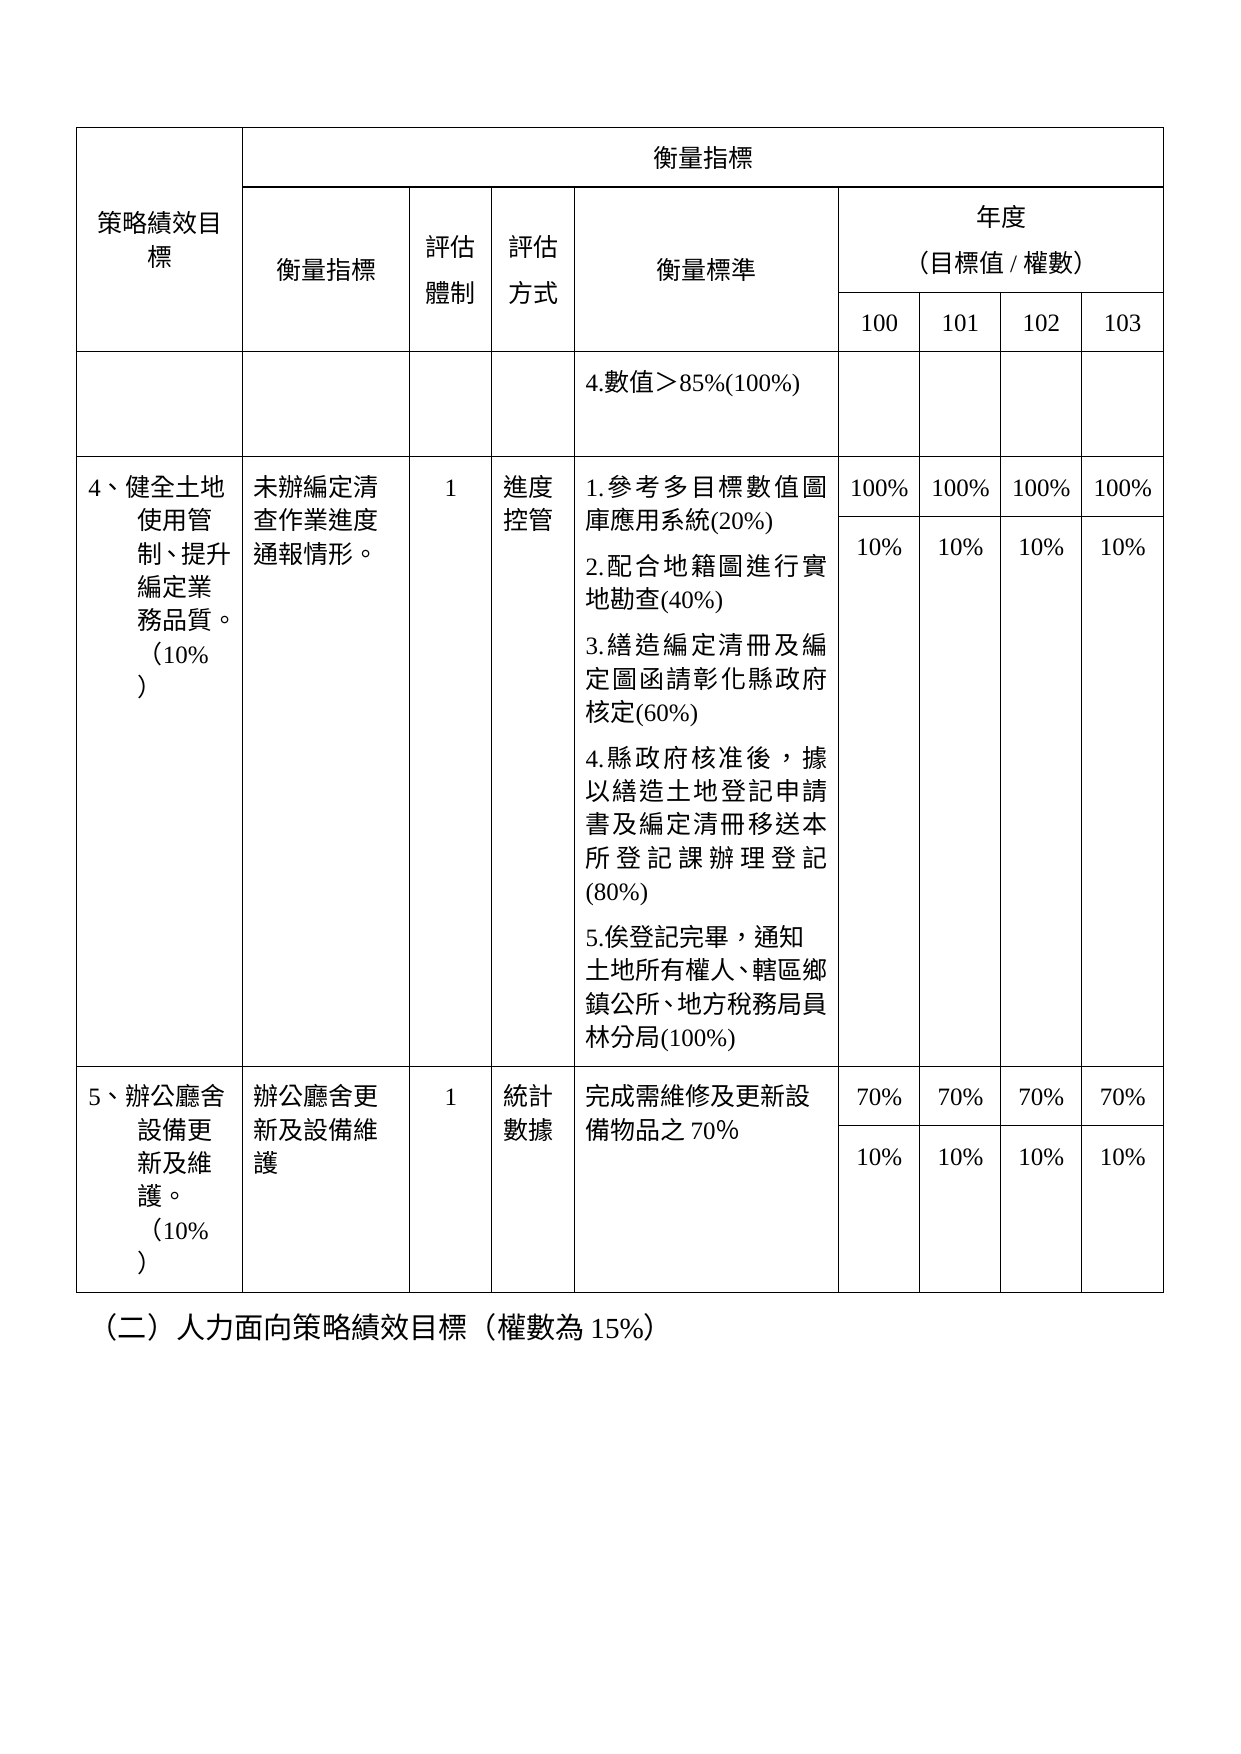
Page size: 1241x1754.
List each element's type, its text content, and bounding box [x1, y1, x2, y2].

table_cell 10% [1082, 1126, 1163, 1292]
table_cell 健全土地使用管制、提升編定業務品質。（10%） [77, 457, 242, 1066]
table_cell 10% [1001, 517, 1081, 1066]
table_cell [1082, 352, 1163, 456]
table_cell 10% [1082, 517, 1163, 1066]
table_cell [492, 352, 574, 456]
table_cell 衡量標準 [575, 188, 838, 351]
table_cell 100 [839, 293, 919, 351]
table_cell 100% [920, 457, 1000, 516]
table_header 衡量指標 [243, 128, 1163, 186]
table_cell 4.數值＞85%(100%) [575, 352, 838, 456]
table_cell 進度控管 [492, 457, 574, 1066]
table_cell 評估 方式 [492, 188, 574, 351]
table_cell 10% [920, 1126, 1000, 1292]
table_cell 評估 體制 [410, 188, 491, 351]
table_cell 10% [839, 517, 919, 1066]
table_cell 102 [1001, 293, 1081, 351]
table_cell 統計數據 [492, 1067, 574, 1292]
table_cell 70% [1082, 1067, 1163, 1125]
table_cell 1 [410, 1067, 491, 1292]
table_cell 辦公廳舍更新及設備維護 [243, 1067, 409, 1292]
table_header 策略績效目標 [77, 128, 242, 351]
table_cell [920, 352, 1000, 456]
table_cell 10% [1001, 1126, 1081, 1292]
table_cell 10% [920, 517, 1000, 1066]
table_cell 103 [1082, 293, 1163, 351]
table_cell 衡量指標 [243, 188, 409, 351]
table_cell [839, 352, 919, 456]
table_cell [1001, 352, 1081, 456]
table_cell [243, 352, 409, 456]
table_cell 1.參考多目標數值圖庫應用系統(20%) 2.配合地籍圖進行實地勘查(40%) 3.繕造編定清冊及編定圖函請彰化縣政府核定(60%) 4.縣政府核准後，據以繕造土地登記申請書及編定清冊移送本所登記課辦理登記(80%) 5.俟登記完畢，通知土地所有權人、轄區鄉鎮公所、地方稅務局員林分局(100%) [575, 457, 838, 1066]
table_cell 未辦編定清查作業進度通報情形。 [243, 457, 409, 1066]
table_cell 70% [839, 1067, 919, 1125]
table_cell 100% [1082, 457, 1163, 516]
table_cell 完成需維修及更新設備物品之70％ [575, 1067, 838, 1292]
table_cell 1 [410, 457, 491, 1066]
table_cell 70% [920, 1067, 1000, 1125]
table_cell 年度 （目標值 / 權數） [839, 188, 1163, 292]
table_cell 10% [839, 1126, 919, 1292]
text （二）人力面向策略績效目標（權數為15%） [88, 1305, 1152, 1347]
table_cell [410, 352, 491, 456]
table_cell 100% [1001, 457, 1081, 516]
table_cell 辦公廳舍設備更新及維護。（10%） [77, 1067, 242, 1292]
table_cell 70% [1001, 1067, 1081, 1125]
table_cell [77, 352, 242, 456]
table_cell 101 [920, 293, 1000, 351]
table_cell 100% [839, 457, 919, 516]
